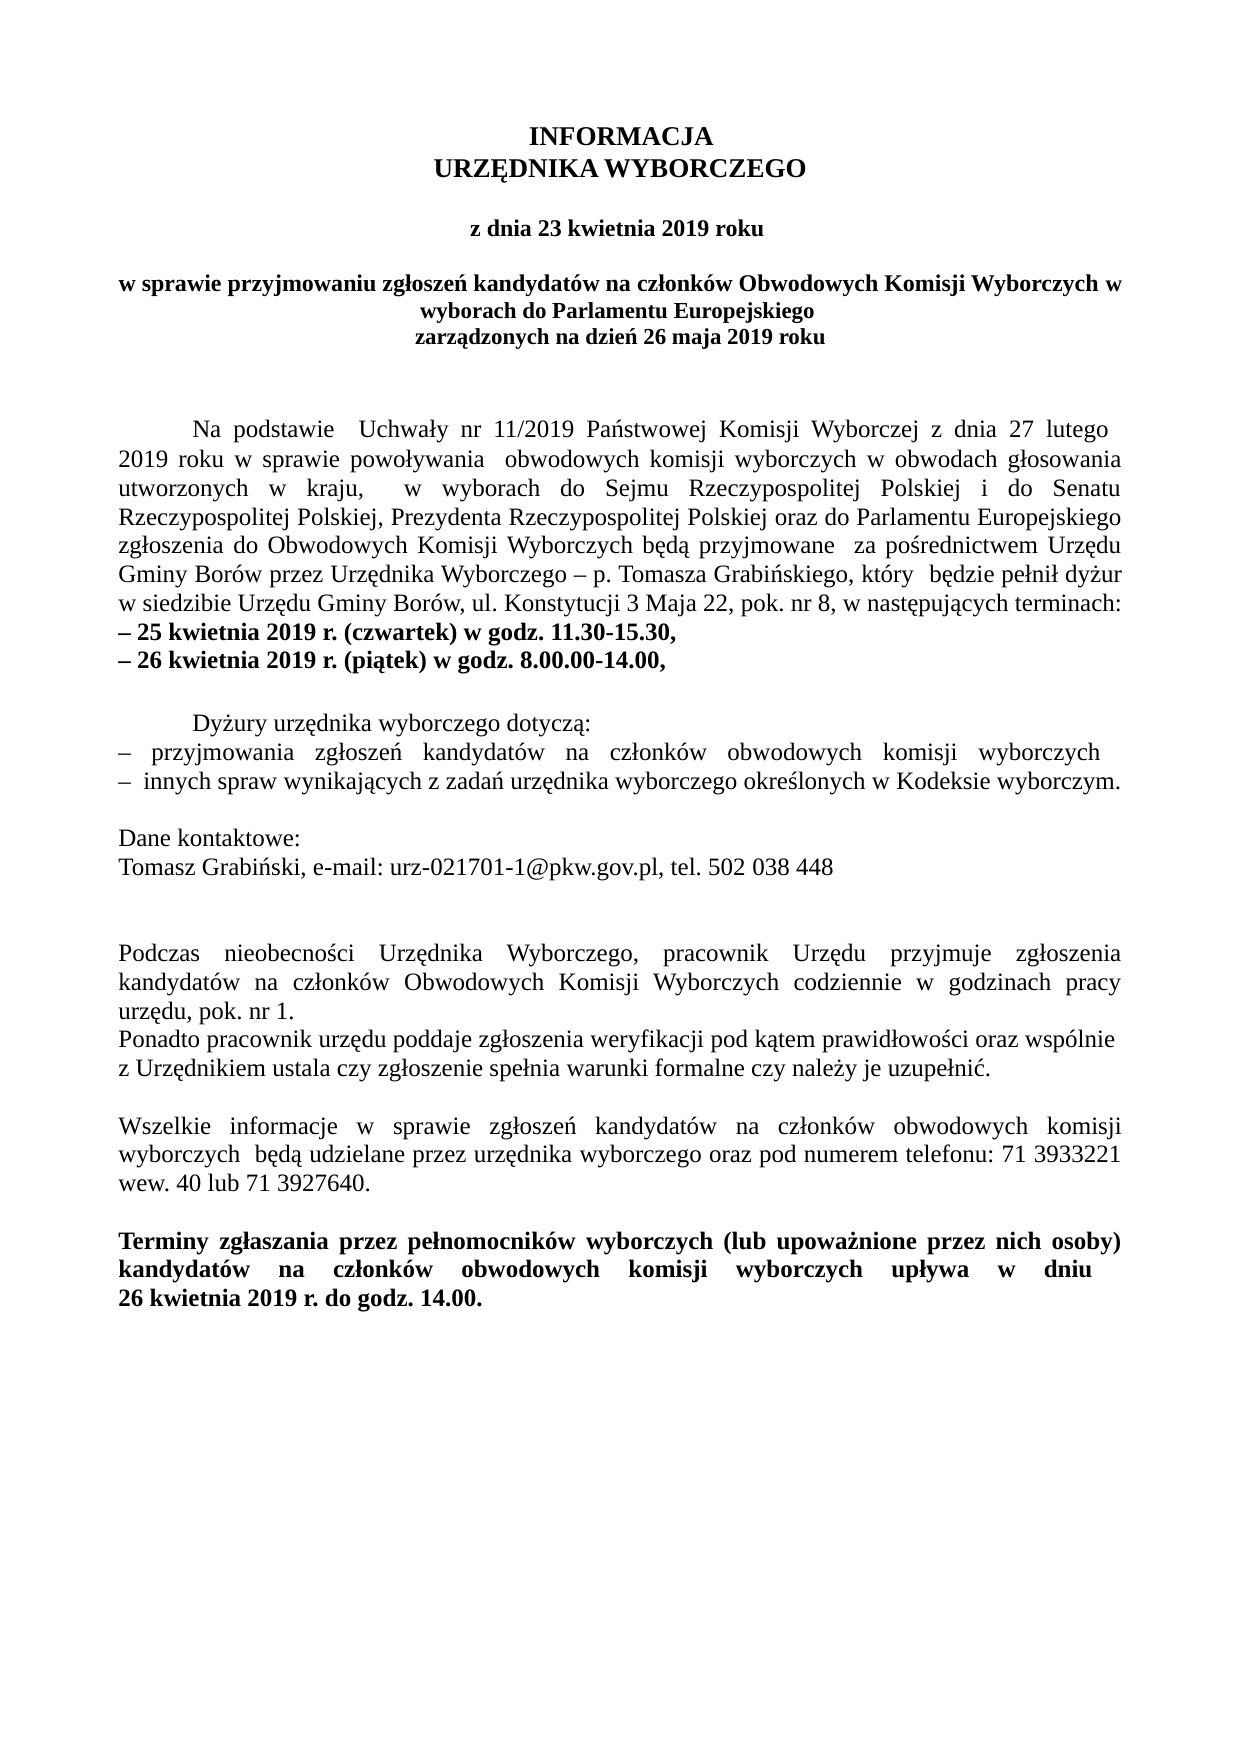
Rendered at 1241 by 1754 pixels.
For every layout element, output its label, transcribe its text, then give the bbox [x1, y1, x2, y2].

text Ponadto pracownik urzędu poddaje zgłoszenia weryfikacji pod kątem prawidłowości oraz wspólnie z Urzędnikiem ustala czy zgłoszenie spełnia warunki formalne czy należy je uzupełnić. [118, 1024, 1122, 1082]
text INFORMACJA [118, 118, 1122, 152]
text – 25 kwietnia 2019 r. (czwartek) w godz. 11.30-15.30, [118, 617, 1122, 645]
text w sprawie przyjmowaniu zgłoszeń kandydatów na członków Obwodowych Komisji Wyborczych w wyborach do Parlamentu Europejskiego [118, 269, 1122, 323]
text Wszelkie informacje w sprawie zgłoszeń kandydatów na członków obwodowych komisji wyborczych będą udzielane przez urzędnika wyborczego oraz pod numerem telefonu: 71 3933221 wew. 40 lub 71 3927640. [118, 1111, 1122, 1197]
text Dyżury urzędnika wyborczego dotyczą: [118, 708, 1122, 737]
text Dane kontaktowe: [118, 823, 1122, 852]
text Na podstawie Uchwały nr 11/2019 Państwowej Komisji Wyborczej z dnia 27 lutego 2019 roku w sprawie powoływania obwodowych komisji wyborczych w obwodach głosowania utworzonych w kraju, w wyborach do Sejmu Rzeczypospolitej Polskiej i do Senatu Rzeczypospolitej Polskiej, Prezydenta Rzeczypospolitej Polskiej oraz do Parlamentu Europejskiego zgłoszenia do Obwodowych Komisji Wyborczych będą przyjmowane za pośrednictwem Urzędu Gminy Borów przez Urzędnika Wyborczego – p. Tomasza Grabińskiego, który będzie pełnił dyżur w siedzibie Urzędu Gminy Borów, ul. Konstytucji 3 Maja 22, pok. nr 8, w następujących terminach: [118, 411, 1122, 617]
text Tomasz Grabiński, e-mail: urz-021701-1@pkw.gov.pl, tel. 502 038 448 [118, 852, 1122, 881]
text – przyjmowania zgłoszeń kandydatów na członków obwodowych komisji wyborczych – innych spraw wynikających z zadań urzędnika wyborczego określonych w Kodeksie wyborczym. [118, 737, 1122, 794]
text z dnia 23 kwietnia 2019 roku [118, 214, 1122, 242]
text Podczas nieobecności Urzędnika Wyborczego, pracownik Urzędu przyjmuje zgłoszenia kandydatów na członków Obwodowych Komisji Wyborczych codziennie w godzinach pracy urzędu, pok. nr 1. [118, 938, 1122, 1024]
text zarządzonych na dzień 26 maja 2019 roku [118, 323, 1122, 349]
text URZĘDNIKA WYBORCZEGO [118, 152, 1122, 183]
text – 26 kwietnia 2019 r. (piątek) w godz. 8.00.00-14.00, [118, 645, 1122, 674]
text Terminy zgłaszania przez pełnomocników wyborczych (lub upoważnione przez nich osoby) kandydatów na członków obwodowych komisji wyborczych upływa w dniu 26 kwietnia 2019 r. do godz. 14.00. [118, 1226, 1122, 1312]
